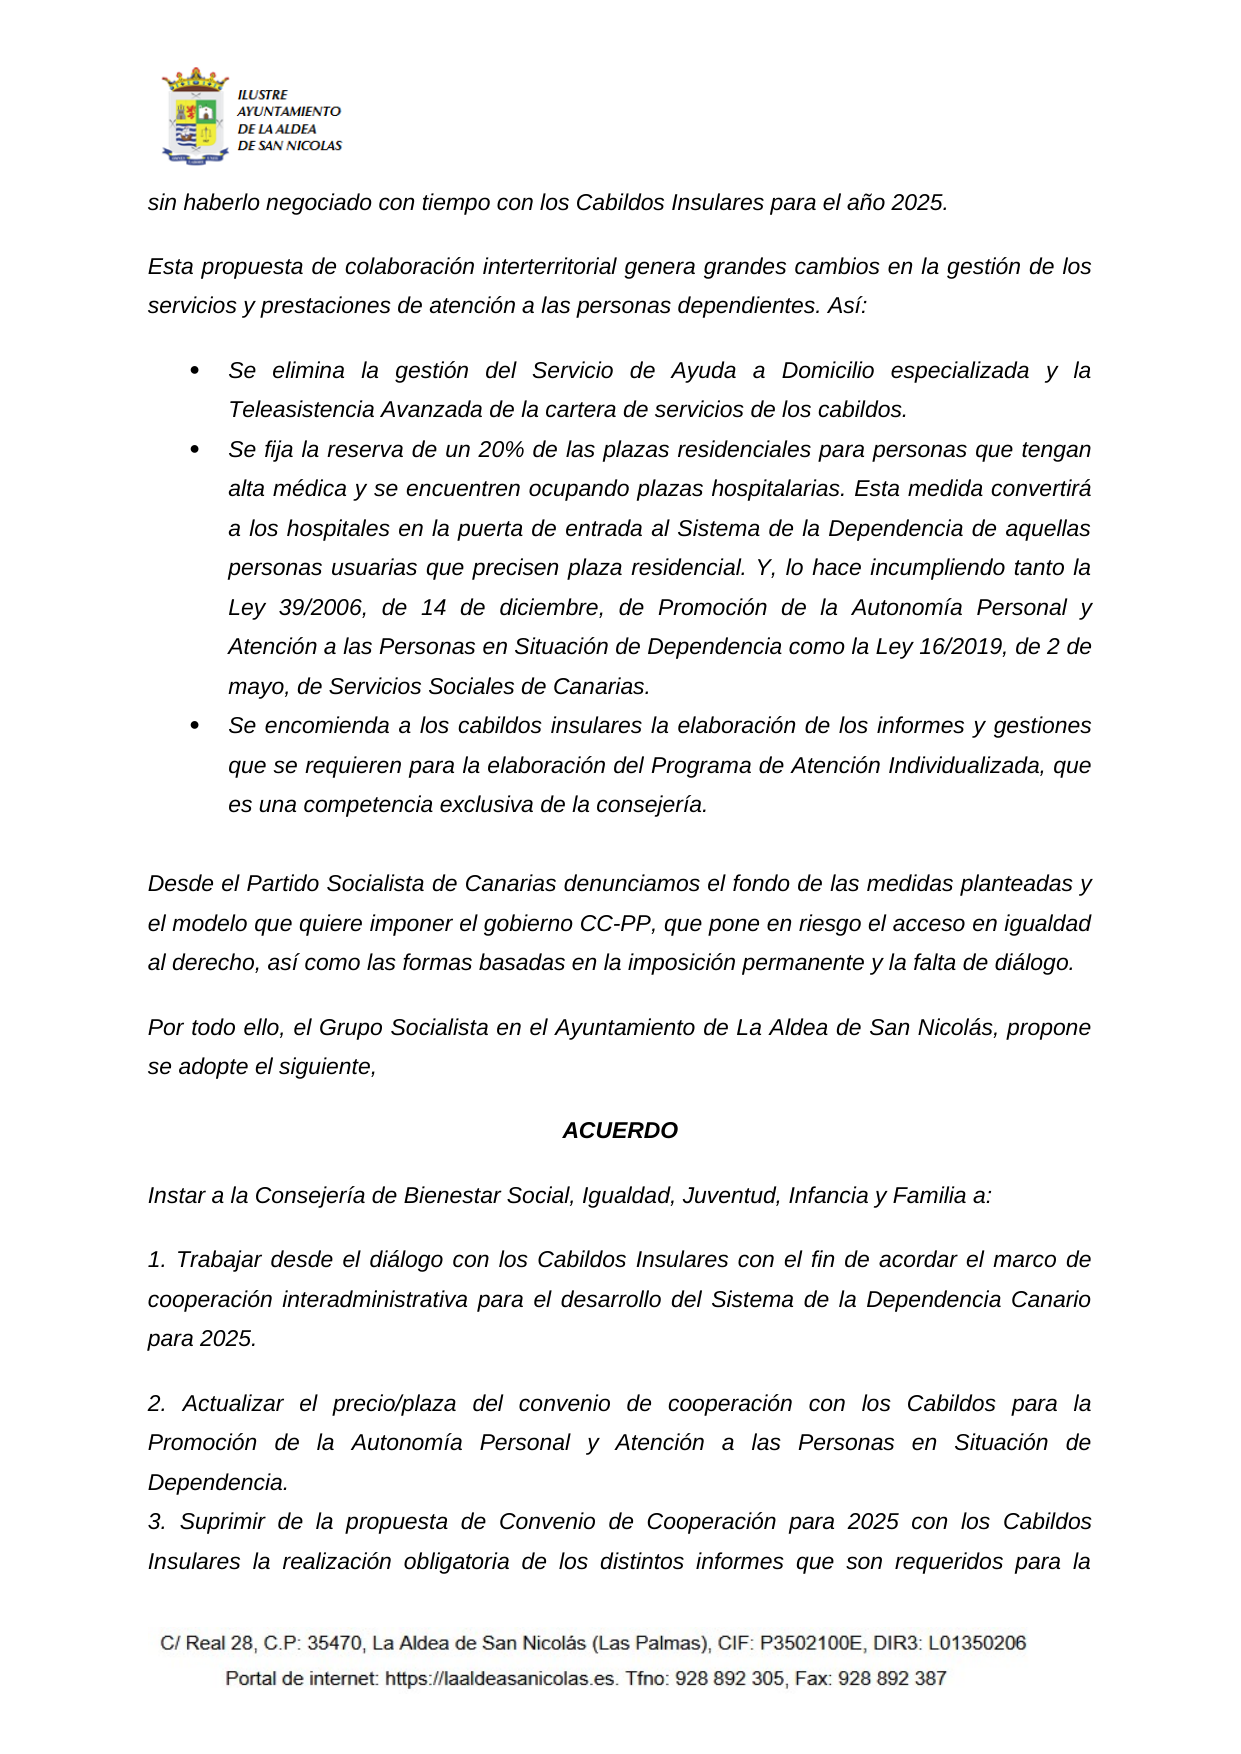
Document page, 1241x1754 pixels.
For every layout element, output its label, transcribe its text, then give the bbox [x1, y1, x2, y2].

text ACUERDO [148, 1117, 1093, 1144]
text Esta propuesta de colaboración interterritorial genera grandes cambios en la gestión de los servicios y prestaciones de atención a las personas dependientes. Así: [148, 253, 1093, 319]
list Se encomienda a los cabildos insulares la elaboración de los informes y gestiones que se requieren para la elaboración del Programa de Atención Individualizada, que es una competencia exclusiva de la consejería. [191, 712, 1093, 817]
text 2. ⁠Actualizar el precio/plaza del convenio de cooperación con los Cabildos para la Promoción de la Autonomía Personal y Atención a las Personas en Situación de Dependencia. 3. ⁠Suprimir de la propuesta de Convenio de Cooperación para 2025 con los Cabildos Insulares la realización obligatoria de los distintos informes que son requeridos para la [148, 1390, 1093, 1574]
text sin haberlo negociado con tiempo con los Cabildos Insulares para el año 2025. [148, 188, 1093, 215]
text 1. Trabajar desde el diálogo con los Cabildos Insulares con el fin de acordar el marco de cooperación interadministrativa para el desarrollo del Sistema de la Dependencia Canario para 2025. [148, 1246, 1093, 1352]
picture [149, 1627, 1034, 1694]
list Se elimina la gestión del Servicio de Ayuda a Domicilio especializada y la Teleasistencia Avanzada de la cartera de servicios de los cabildos. [191, 357, 1093, 423]
picture [148, 59, 358, 173]
text Instar a la Consejería de Bienestar Social, Igualdad, Juventud, Infancia y Familia a: [148, 1182, 1093, 1208]
list Desde el Partido Socialista de Canarias denunciamos el fondo de las medidas planteadas y el modelo que quiere imponer el gobierno CC-PP, que pone en riesgo el acceso en igualdad al derecho, así como las formas basadas en la imposición permanente y la falta de diálogo. [148, 870, 1093, 975]
text Por todo ello, el Grupo Socialista en el Ayuntamiento de La Aldea de San Nicolás, propone se adopte el siguiente, [148, 1013, 1093, 1079]
list Se fija la reserva de un 20% de las plazas residenciales para personas que tengan alta médica y se encuentren ocupando plazas hospitalarias. Esta medida convertirá a los hospitales en la puerta de entrada al Sistema de la Dependencia de aquellas personas usuarias que precisen plaza residencial. Y, lo hace incumpliendo tanto la Ley 39/2006, de 14 de diciembre, de Promoción de la Autonomía Personal y Atención a las Personas en Situación de Dependencia como la Ley 16/2019, de 2 de mayo, de Servicios Sociales de Canarias. [191, 436, 1093, 699]
